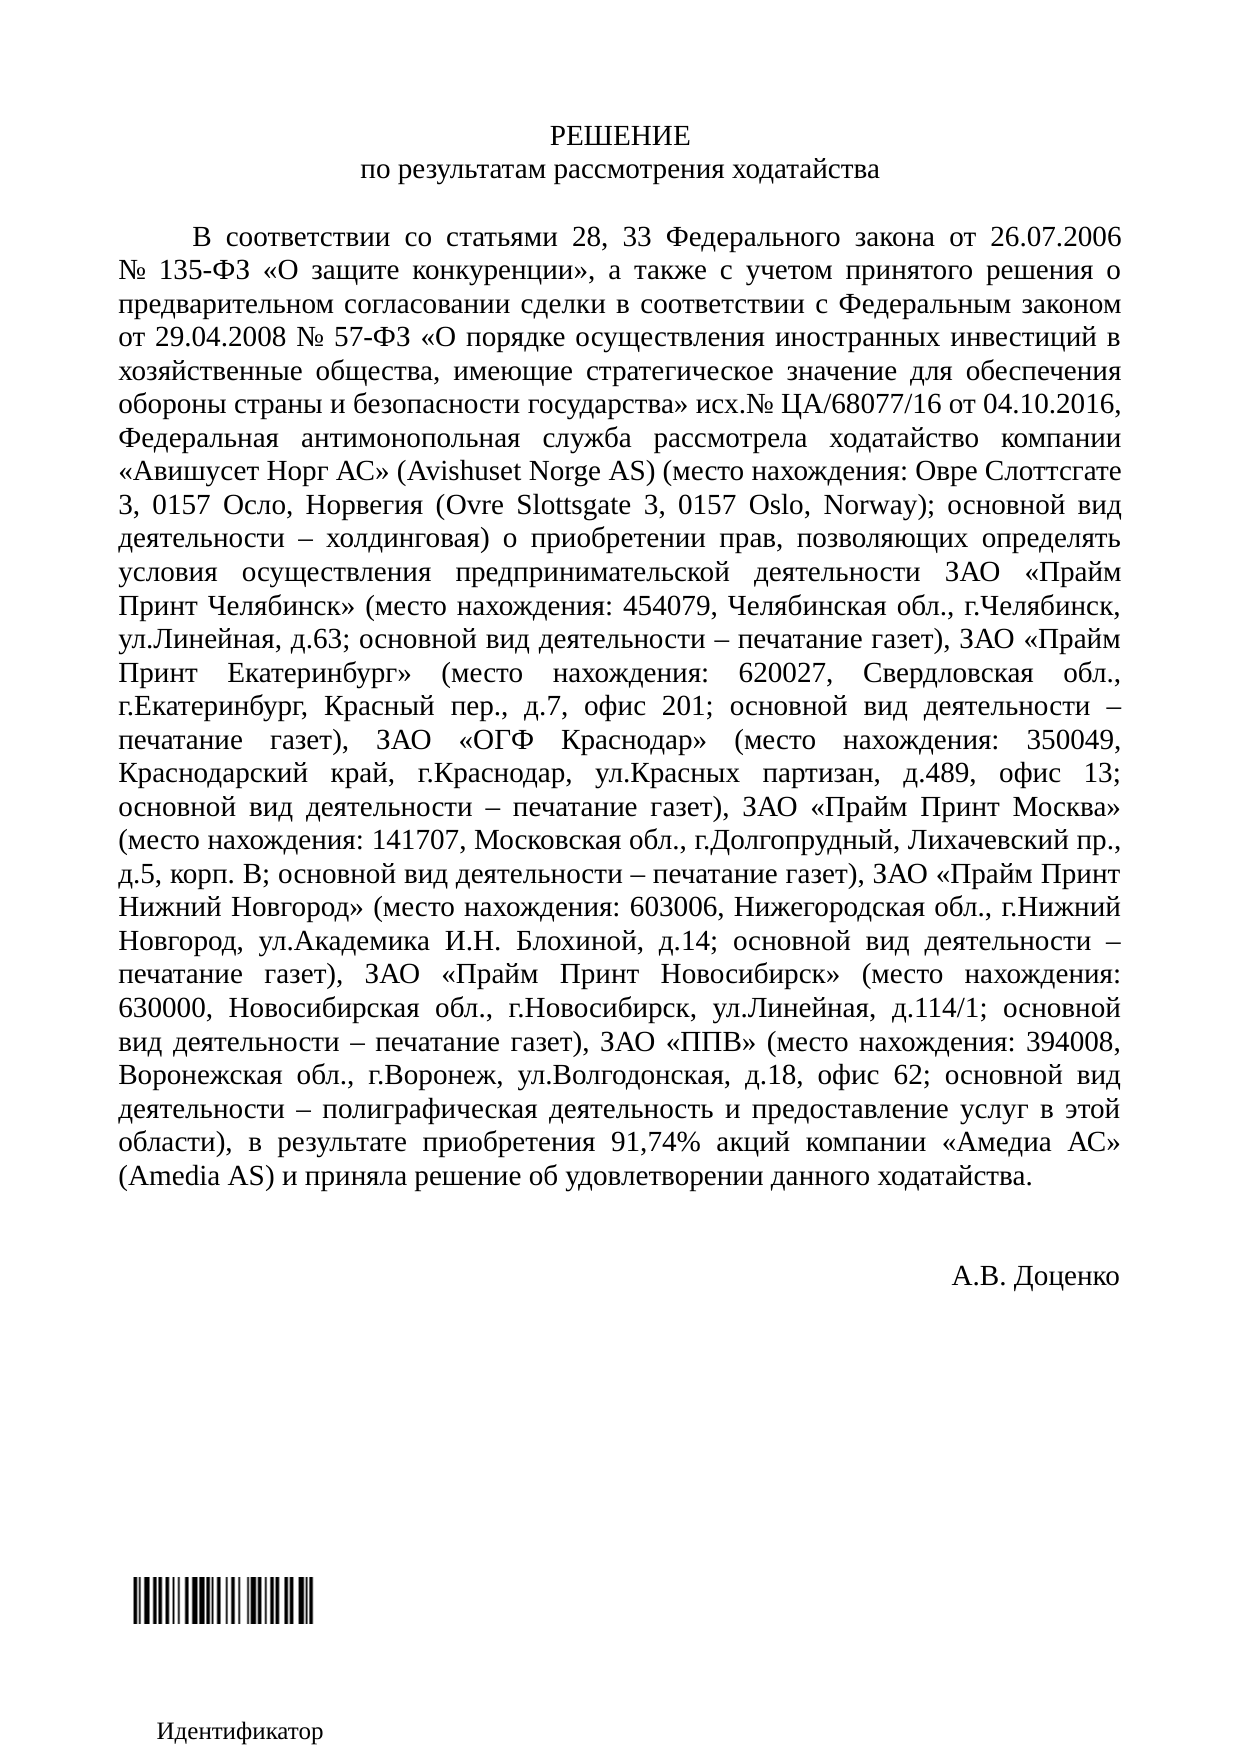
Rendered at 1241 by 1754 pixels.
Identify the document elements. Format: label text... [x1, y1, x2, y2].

text А.В. Доценко [118, 1258, 1122, 1292]
text по результатам рассмотрения ходатайства [118, 152, 1122, 185]
text В соответствии со статьями 28, 33 Федерального закона от 26.07.2006 № 135-ФЗ «О защите конкуренции», а также с учетом принятого решения о предварительном согласовании сделки в соответствии с Федеральным законом от 29.04.2008 № 57-ФЗ «О порядке осуществления иностранных инвестиций в хозяйственные общества, имеющие стратегическое значение для обеспечения обороны страны и безопасности государства» исх.№ ЦА/68077/16 от 04.10.2016, Федеральная антимонопольная служба рассмотрела ходатайство компании «Авишусет Норг АС» (Avishuset Norge AS) (место нахождения: Овре Слоттсгате 3, 0157 Осло, Норвегия (Ovre Slottsgate 3, 0157 Oslo, Norway); основной вид деятельности – холдинговая) о приобретении прав, позволяющих определять условия осуществления предпринимательской деятельности ЗАО «Прайм Принт Челябинск» (место нахождения: 454079, Челябинская обл., г.Челябинск, ул.Линейная, д.63; основной вид деятельности – печатание газет), ЗАО «Прайм Принт Екатеринбург» (место нахождения: 620027, Свердловская обл., г.Екатеринбург, Красный пер., д.7, офис 201; основной вид деятельности – печатание газет), ЗАО «ОГФ Краснодар» (место нахождения: 350049, Краснодарский край, г.Краснодар, ул.Красных партизан, д.489, офис 13; основной вид деятельности – печатание газет), ЗАО «Прайм Принт Москва» (место нахождения: 141707, Московская обл., г.Долгопрудный, Лихачевский пр., д.5, корп. В; основной вид деятельности – печатание газет), ЗАО «Прайм Принт Нижний Новгород» (место нахождения: 603006, Нижегородская обл., г.Нижний Новгород, ул.Академика И.Н. Блохиной, д.14; основной вид деятельности – печатание газет), ЗАО «Прайм Принт Новосибирск» (место нахождения: 630000, Новосибирская обл., г.Новосибирск, ул.Линейная, д.114/1; основной вид деятельности – печатание газет), ЗАО «ППВ» (место нахождения: 394008, Воронежская обл., г.Воронеж, ул.Волгодонская, д.18, офис 62; основной вид деятельности – полиграфическая деятельность и предоставление услуг в этой области), в результате приобретения 91,74% акций компании «Амедиа АС» (Amedia AS) и приняла решение об удовлетворении данного ходатайства. [118, 219, 1122, 1191]
text РЕШЕНИЕ [118, 118, 1122, 152]
picture [118, 1577, 331, 1624]
